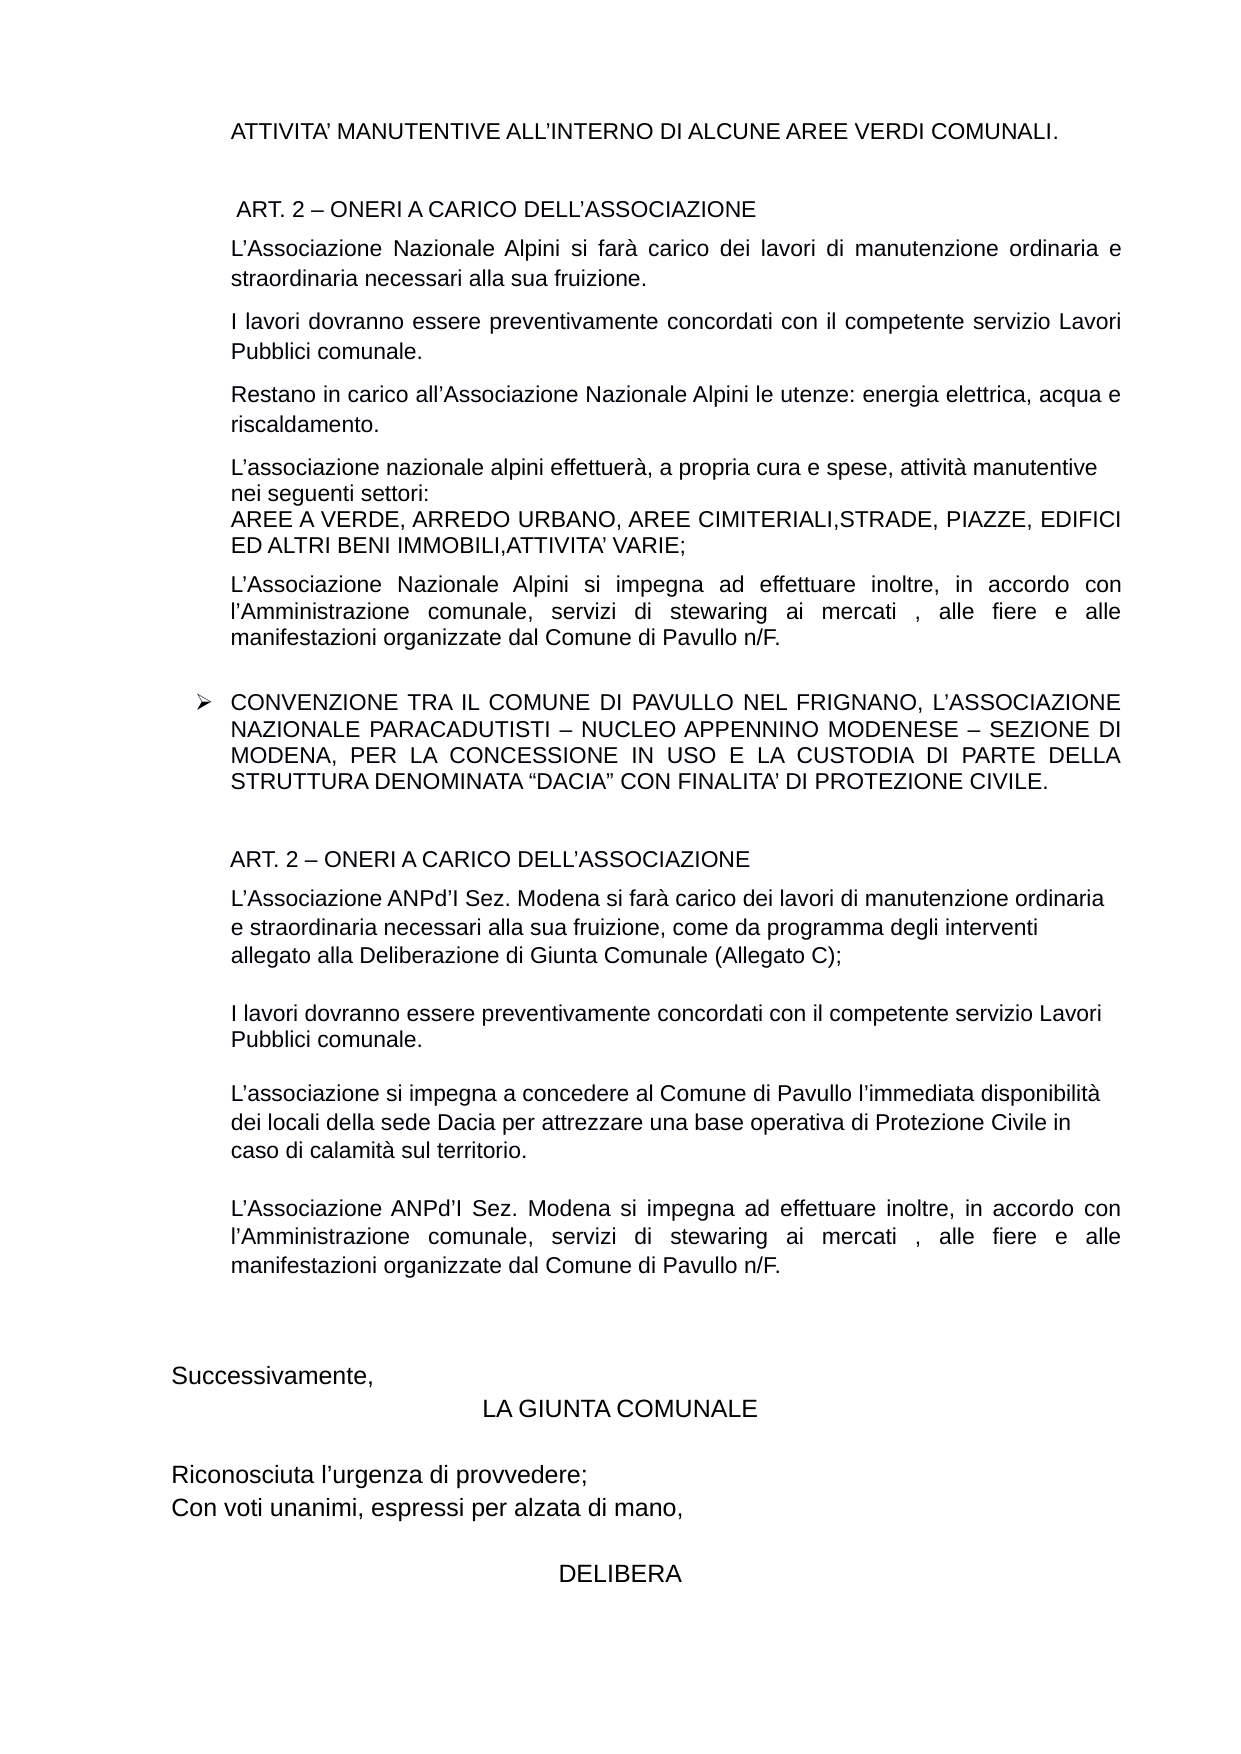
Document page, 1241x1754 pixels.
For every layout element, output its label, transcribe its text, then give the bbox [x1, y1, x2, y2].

text DELIBERA [118, 1559, 1122, 1588]
list L’Associazione ANPd’I Sez. Modena si farà carico dei lavori di manutenzione ordinaria e straordinaria necessari alla sua fruizione, come da programma degli interventi allegato alla Deliberazione di Giunta Comunale (Allegato C); [193, 885, 1122, 968]
text Con voti unanimi, espressi per alzata di mano, [171, 1493, 1122, 1522]
list ART. 2 – ONERI A CARICO DELL’ASSOCIAZIONE [156, 846, 1122, 872]
list L’Associazione ANPd’I Sez. Modena si impegna ad effettuare inoltre, in accordo con l’Amministrazione comunale, servizi di stewaring ai mercati , alle fiere e alle manifestazioni organizzate dal Comune di Pavullo n/F. [193, 1195, 1122, 1278]
text Riconosciuta l’urgenza di provvedere; [171, 1460, 1122, 1488]
list L’associazione nazionale alpini effettuerà, a propria cura e spese, attività manutentive nei seguenti settori: [193, 453, 1122, 506]
list AREE A VERDE, ARREDO URBANO, AREE CIMITERIALI,STRADE, PIAZZE, EDIFICI ED ALTRI BENI IMMOBILI,ATTIVITA’ VARIE; [193, 506, 1122, 559]
list L’Associazione Nazionale Alpini si farà carico dei lavori di manutenzione ordinaria e straordinaria necessari alla sua fruizione. [193, 235, 1122, 291]
list L’Associazione Nazionale Alpini si impegna ad effettuare inoltre, in accordo con l’Amministrazione comunale, servizi di stewaring ai mercati , alle fiere e alle manifestazioni organizzate dal Comune di Pavullo n/F. [195, 571, 1122, 650]
list ART. 2 – ONERI A CARICO DELL’ASSOCIAZIONE [201, 196, 1122, 222]
text LA GIUNTA COMUNALE [118, 1394, 1122, 1422]
list CONVENZIONE TRA IL COMUNE DI PAVULLO NEL FRIGNANO, L’ASSOCIAZIONE NAZIONALE PARACADUTISTI – NUCLEO APPENNINO MODENESE – SEZIONE DI MODENA, PER LA CONCESSIONE IN USO E LA CUSTODIA DI PARTE DELLA STRUTTURA DENOMINATA “DACIA” CON FINALITA’ DI PROTEZIONE CIVILE. [195, 689, 1122, 795]
list I lavori dovranno essere preventivamente concordati con il competente servizio Lavori Pubblici comunale. [193, 308, 1122, 364]
text Successivamente, [171, 1361, 1122, 1389]
list I lavori dovranno essere preventivamente concordati con il competente servizio Lavori Pubblici comunale. [193, 999, 1122, 1053]
list Restano in carico all’Associazione Nazionale Alpini le utenze: energia elettrica, acqua e riscaldamento. [193, 381, 1122, 437]
list L’associazione si impegna a concedere al Comune di Pavullo l’immediata disponibilità dei locali della sede Dacia per attrezzare una base operativa di Protezione Civile in caso di calamità sul territorio. [193, 1080, 1122, 1164]
list ATTIVITA’ MANUTENTIVE ALL’INTERNO DI ALCUNE AREE VERDI COMUNALI. [193, 118, 1122, 144]
